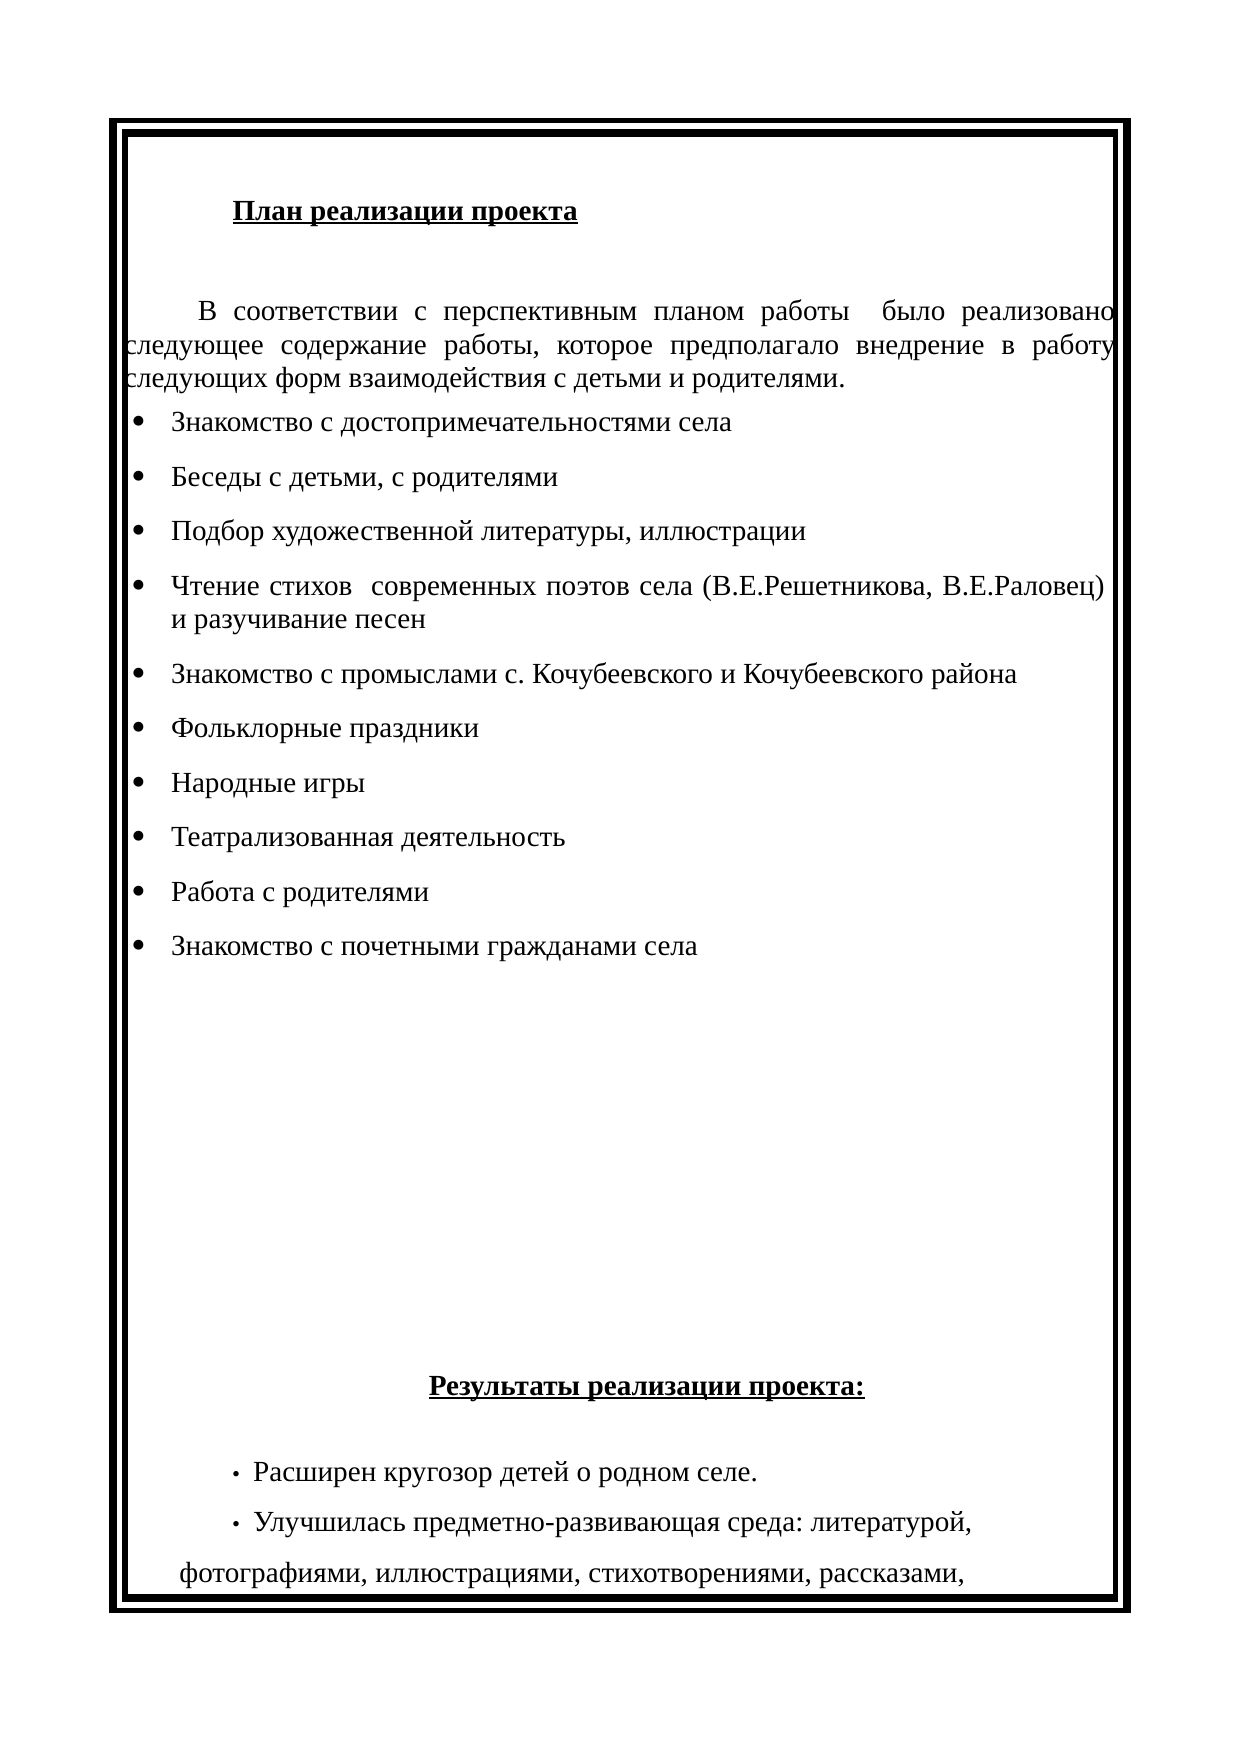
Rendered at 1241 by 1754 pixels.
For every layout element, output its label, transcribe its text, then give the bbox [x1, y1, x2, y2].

table_header Информационная карта педагогического проекта Продолжительность проекта: краткосрочный (1 неделя). Тип проекта: информационно-творческий. 1 этап. Целеполагание. Участники проекта: Воспитатели группы. Дети старшей группы «Б». Родители. Формы работы: игровая, познавательная, продуктивная, работа с родителями. Проблема, значимая для детей на решение которой направлен проект: дети недостаточно знают о своём селе, его достопримечательностях и истории. Актуальность проекта: Происходящие изменения в обществе выдвинули ряд важных, качественно новых задач по формированию у подрастающего поколения патриотизма и гражданственности. В связи с этим проблема нравственно- патриотического воспитания детей становится одной их актуальных. Чувство патриотизма многогранна по содержанию: это и любовь к местам, где родился, и гордость за свой народ, и ощущение неразрывности со всем окружающим миром, и желание сохранять и приумножать богатства Родины. Почему мы работаем над этой темой, в чём её актуальность? Перед дошкольными образовательными учреждениями государство ставит в числе наиболее важных, задачи формирования с самого раннего детства базовой культуры личности: основ гражданственности, любви к Родине, бережного отношения к её историческому и культурному наследию; уважения к старшим и сверстникам, культуре и традициям своего народа. Гипотеза: Патриотическое воспитание старших дошкольников в процессе ознакомления с историей родного края будет эффективной при выполнении следующих педагогических условий: - взаимодействия с социальными партнерами; компетентности педагогов и родителей в области исторического прошлого родного края; - обогащение предметно-развивающей среды. Цель: Формирование у детей базиса личностной культуры на основе ознакомления с культурой, жизнью и бытом русского народа, его характером, присущими ему нравственными ценностями и установками, традициями обычаями, обрядами, играми, православными праздниками. Задачи: Пополнить предметно-развивающую среду по теме проекта. 1. Пробуждать интерес и любовь к национальной культуре, народному творчеству, обычаям, традициям народов, живущих в нашем селе; 2. Развивать желание больше узнать о своем родном крае, о Родине; 3. Формировать чувства уважения и симпатии к людям, их культуре и традициям; 4. Формировать элементарные знания о правах человека. 5. Пробуждать у детей исследовательский интерес, любознательность, зажечь огонёк любви к родному селу, краю, вызвать желание познать его через чувство удивления, восхищения природой, родным домом, профессией родных, местными достопримечательностями и др. 6.Организовать сотрудничество с семьями воспитанников. 7. Привлечение родителей к участию в реализации проекта. Приобщать родителей к сотрудничеству с ДОУ в вопросах патриотического воспитания; Задачи проекта решаются во всех видах непосредственно-образовательной деятельности, играх, труде, в быту. Задачи для педагогов: Составить план проекта и осуществить его реализацию в разных видах детской деятельности; Оказывать детям помощь в выявлении проблемы, в поиске ее решения. Задачи для родителей: Создать в семье благоприятные условия для развития личности ребенка в совместной подготовке выставки рисунков «Моё село»; Ознакомление детей с художественной литературой по теме. 2 этап. Разработка проекта. Форма проведения итогового мероприятия: Выставка рисунков по теме проекта. Продукт проекта: Для детей: рисунки и поделки. Для педагогов: презентация проекта, конспекты мероприятий, образец планирования. Для родителей: материалы для консультации- папки передвижки. Образцы совместного творчества, интерес к новому сотрудничеству с ДОУ. Ожидаемые результаты проекта: Дети: 1.Обретение ребенком целостной смысловой картины представлении об истории, культурной жизни наших предков; 2. Активизация представлений о русском жилище, предметах быта, фольклоре, традициях; 3. Пробуждение национального самосознания; 4.Отражение в художественно-творческой деятельности (рисовании, лепке, конструировании) темы любви к малой родине. Родители: 1. Активизация и систематизация краеведческих знаний; 2.Участие вместе с детьми в поисковой и художественно-творческой деятельности ДОУ; 3.Проявление позиции активных участников и партнеров воспитательно-образовательного процесса. Педагог: Овладение техникой проектной деятельности высокий уровень коммуникации детей, их речевая активность. Пополнение своего педагогического арсенала научно- обоснованными знаниями о возможностях и условиях применения системного подхода в воспитании и обучении дошкольников с учетом культурологического и регионального аспектов, о проектном методе в деятельности дошкольного учреждения; 3 этап. Выполнение проекта. План реализации проекта В соответствии с перспективным планом работы было реализовано следующее содержание работы, которое предполагало внедрение в работу следующих форм взаимодействия с детьми и родителями. Знакомство с достопримечательностями села Беседы с детьми, с родителями Подбор художественной литературы, иллюстрации Чтение стихов современных поэтов села (В.Е.Решетникова, В.Е.Раловец) и разучивание песен Знакомство с промыслами с. Кочубеевского и Кочубеевского района Фольклорные праздники Народные игры Театрализованная деятельность Работа с родителями Знакомство с почетными гражданами села Результаты реализации проекта: Расширен кругозор детей о родном селе. Улучшилась предметно-развивающая среда: литературой, фотографиями, иллюстрациями, стихотворениями, рассказами, загадками. У детей сформированы творческие способности, познавательная активность, любознательность, коммуникативные навыки. Воспитанники и их родители приняли активное участие в подготовке к выставке «Моё село!» [118, 123, 1122, 1594]
table_header Информационная карта педагогического проекта Продолжительность проекта: краткосрочный (1 неделя). Тип проекта: информационно-творческий. 1 этап. Целеполагание. Участники проекта: Воспитатели группы. Дети старшей группы «Б». Родители. Формы работы: игровая, познавательная, продуктивная, работа с родителями. Проблема, значимая для детей на решение которой направлен проект: дети недостаточно знают о своём селе, его достопримечательностях и истории. Актуальность проекта: Происходящие изменения в обществе выдвинули ряд важных, качественно новых задач по формированию у подрастающего поколения патриотизма и гражданственности. В связи с этим проблема нравственно- патриотического воспитания детей становится одной их актуальных. Чувство патриотизма многогранна по содержанию: это и любовь к местам, где родился, и гордость за свой народ, и ощущение неразрывности со всем окружающим миром, и желание сохранять и приумножать богатства Родины. Почему мы работаем над этой темой, в чём её актуальность? Перед дошкольными образовательными учреждениями государство ставит в числе наиболее важных, задачи формирования с самого раннего детства базовой культуры личности: основ гражданственности, любви к Родине, бережного отношения к её историческому и культурному наследию; уважения к старшим и сверстникам, культуре и традициям своего народа. Гипотеза: Патриотическое воспитание старших дошкольников в процессе ознакомления с историей родного края будет эффективной при выполнении следующих педагогических условий: - взаимодействия с социальными партнерами; компетентности педагогов и родителей в области исторического прошлого родного края; - обогащение предметно-развивающей среды. Цель: Формирование у детей базиса личностной культуры на основе ознакомления с культурой, жизнью и бытом русского народа, его характером, присущими ему нравственными ценностями и установками, традициями обычаями, обрядами, играми, православными праздниками. Задачи: Пополнить предметно-развивающую среду по теме проекта. 1. Пробуждать интерес и любовь к национальной культуре, народному творчеству, обычаям, традициям народов, живущих в нашем селе; 2. Развивать желание больше узнать о своем родном крае, о Родине; 3. Формировать чувства уважения и симпатии к людям, их культуре и традициям; 4. Формировать элементарные знания о правах человека. 5. Пробуждать у детей исследовательский интерес, любознательность, зажечь огонёк любви к родному селу, краю, вызвать желание познать его через чувство удивления, восхищения природой, родным домом, профессией родных, местными достопримечательностями и др. 6.Организовать сотрудничество с семьями воспитанников. 7. Привлечение родителей к участию в реализации проекта. Приобщать родителей к сотрудничеству с ДОУ в вопросах патриотического воспитания; Задачи проекта решаются во всех видах непосредственно-образовательной деятельности, играх, труде, в быту. Задачи для педагогов: Составить план проекта и осуществить его реализацию в разных видах детской деятельности; Оказывать детям помощь в выявлении проблемы, в поиске ее решения. Задачи для родителей: Создать в семье благоприятные условия для развития личности ребенка в совместной подготовке выставки рисунков «Моё село»; Ознакомление детей с художественной литературой по теме. 2 этап. Разработка проекта. Форма проведения итогового мероприятия: Выставка рисунков по теме проекта. Продукт проекта: Для детей: рисунки и поделки. Для педагогов: презентация проекта, конспекты мероприятий, образец планирования. Для родителей: материалы для консультации- папки передвижки. Образцы совместного творчества, интерес к новому сотрудничеству с ДОУ. Ожидаемые результаты проекта: Дети: 1.Обретение ребенком целостной смысловой картины представлении об истории, культурной жизни наших предков; 2. Активизация представлений о русском жилище, предметах быта, фольклоре, традициях; 3. Пробуждение национального самосознания; 4.Отражение в художественно-творческой деятельности (рисовании, лепке, конструировании) темы любви к малой родине. Родители: 1. Активизация и систематизация краеведческих знаний; 2.Участие вместе с детьми в поисковой и художественно-творческой деятельности ДОУ; 3.Проявление позиции активных участников и партнеров воспитательно-образовательного процесса. Педагог: Овладение техникой проектной деятельности высокий уровень коммуникации детей, их речевая активность. Пополнение своего педагогического арсенала научно- обоснованными знаниями о возможностях и условиях применения системного подхода в воспитании и обучении дошкольников с учетом культурологического и регионального аспектов, о проектном методе в деятельности дошкольного учреждения; 3 этап. Выполнение проекта. План реализации проекта В соответствии с перспективным планом работы было реализовано следующее содержание работы, которое предполагало внедрение в работу следующих форм взаимодействия с детьми и родителями. Знакомство с достопримечательностями села Беседы с детьми, с родителями Подбор художественной литературы, иллюстрации Чтение стихов современных поэтов села (В.Е.Решетникова, В.Е.Раловец) и разучивание песен Знакомство с промыслами с. Кочубеевского и Кочубеевского района Фольклорные праздники Народные игры Театрализованная деятельность Работа с родителями Знакомство с почетными гражданами села Результаты реализации проекта: Расширен кругозор детей о родном селе. Улучшилась предметно-развивающая среда: литературой, фотографиями, иллюстрациями, стихотворениями, рассказами, загадками. У детей сформированы творческие способности, познавательная активность, любознательность, коммуникативные навыки. Воспитанники и их родители приняли активное участие в подготовке к выставке «Моё село!» [128, 137, 1113, 1594]
